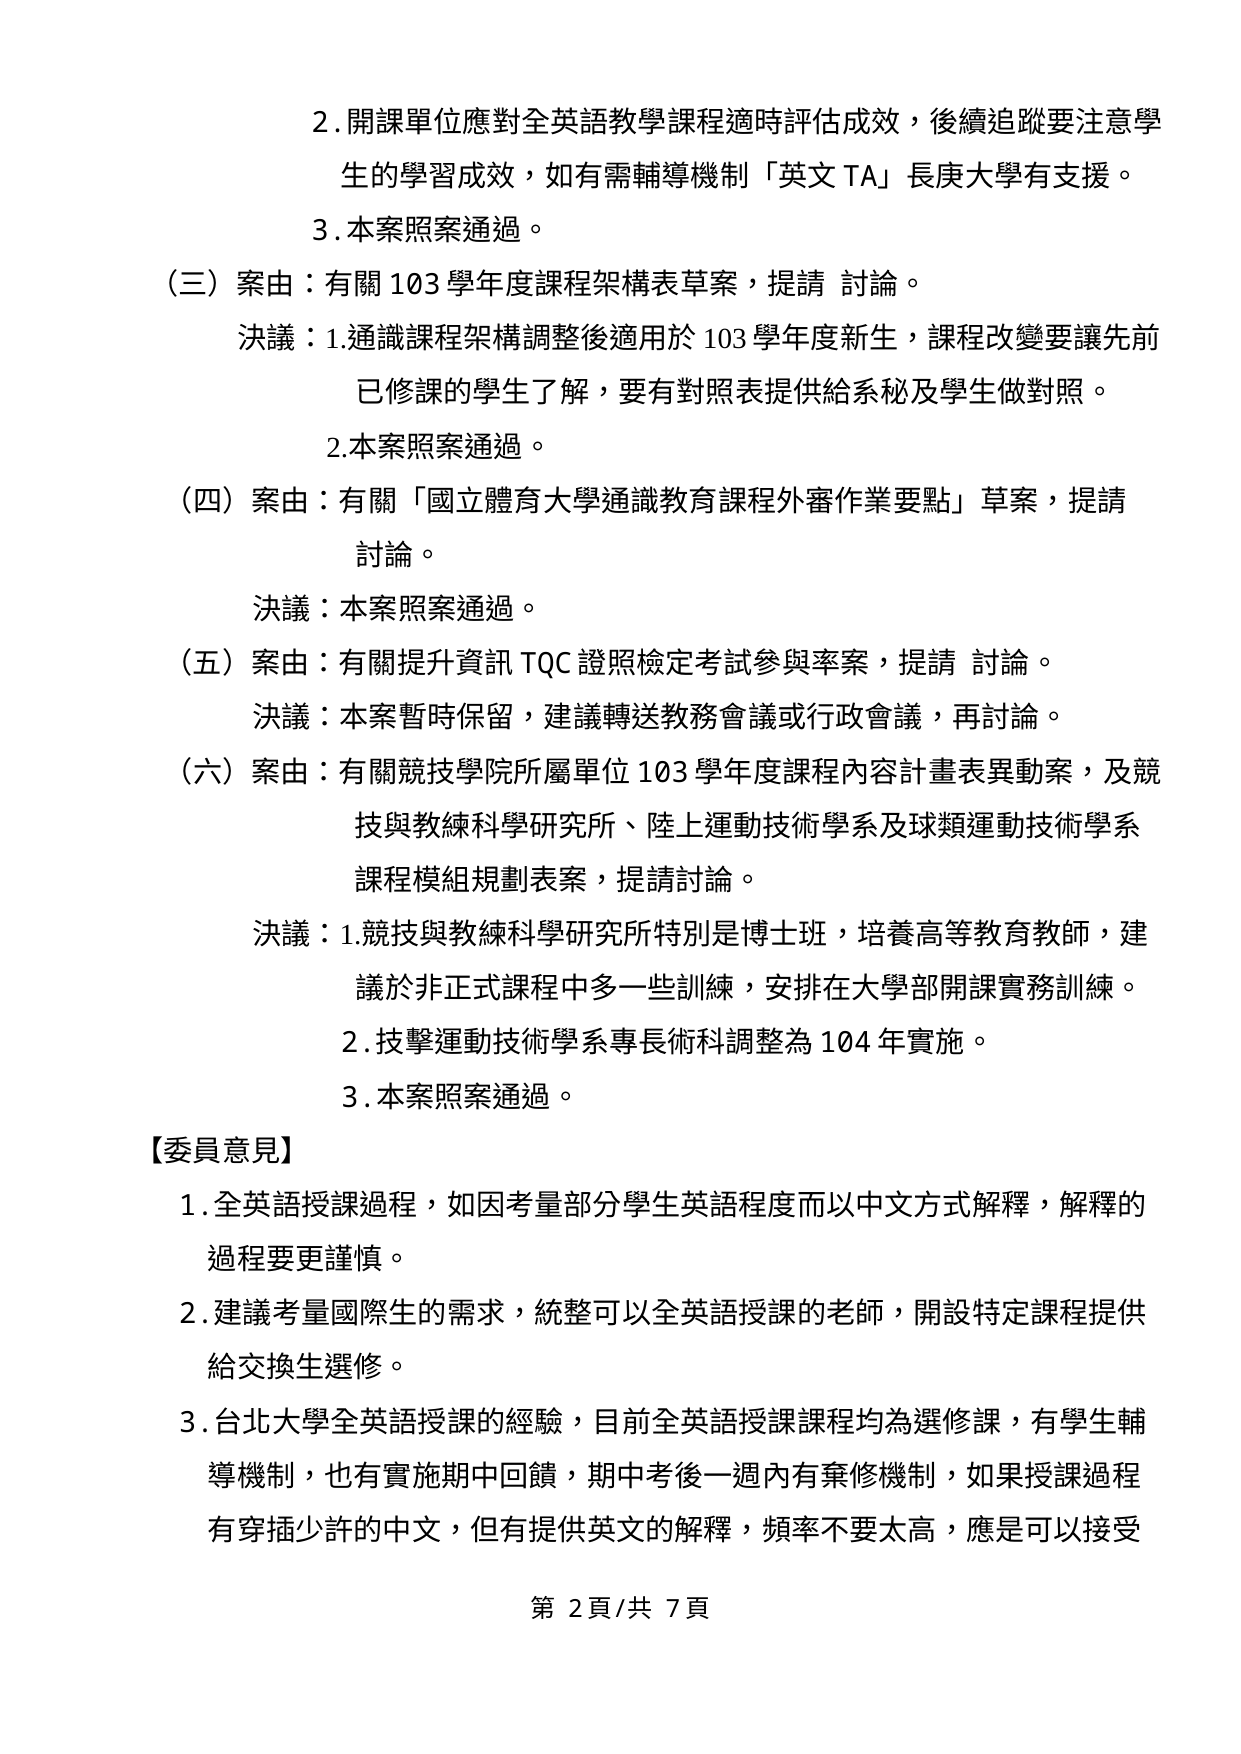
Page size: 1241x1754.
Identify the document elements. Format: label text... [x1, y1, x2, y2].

text 3.本案照案通過。 [341, 1064, 1165, 1118]
text （四）案由：有關「國立體育大學通識教育課程外審作業要點」草案，提請 討論。 [164, 468, 1165, 576]
text （六）案由：有關競技學院所屬單位103學年度課程內容計畫表異動案，及競技與教練科學研究所、陸上運動技術學系及球類運動技術學系課程模組規劃表案，提請討論。 [164, 739, 1165, 901]
text 決議：本案照案通過。 [252, 576, 1165, 630]
text 【委員意見】 [134, 1118, 1165, 1172]
text 決議：1.通識課程架構調整後適用於103學年度新生，課程改變要讓先前已修課的學生了解，要有對照表提供給系秘及學生做對照。 [237, 305, 1165, 414]
text （三）案由：有關103學年度課程架構表草案，提請 討論。 [149, 251, 1165, 305]
text 3.台北大學全英語授課的經驗，目前全英語授課課程均為選修課，有學生輔導機制，也有實施期中回饋，期中考後一週內有棄修機制，如果授課過程有穿插少許的中文，但有提供英文的解釋，頻率不要太高，應是可以接受 [178, 1389, 1165, 1551]
text 2.本案照案通過。 [326, 414, 1165, 468]
text 決議：1.競技與教練科學研究所特別是博士班，培養高等教育教師，建議於非正式課程中多一些訓練，安排在大學部開課實務訓練。 [252, 901, 1165, 1009]
text 2.建議考量國際生的需求，統整可以全英語授課的老師，開設特定課程提供給交換生選修。 [178, 1280, 1165, 1389]
text （五）案由：有關提升資訊TQC證照檢定考試參與率案，提請 討論。 [163, 630, 1165, 684]
text 決議：本案暫時保留，建議轉送教務會議或行政會議，再討論。 [252, 684, 1165, 739]
text 1.全英語授課過程，如因考量部分學生英語程度而以中文方式解釋，解釋的過程要更謹慎。 [178, 1172, 1165, 1280]
text 2.技擊運動技術學系專長術科調整為104年實施。 [178, 1009, 1165, 1064]
text 2.開課單位應對全英語教學課程適時評估成效，後續追蹤要注意學生的學習成效，如有需輔導機制「英文TA」長庚大學有支援。 [311, 89, 1165, 197]
text 3.本案照案通過。 [178, 197, 1165, 251]
